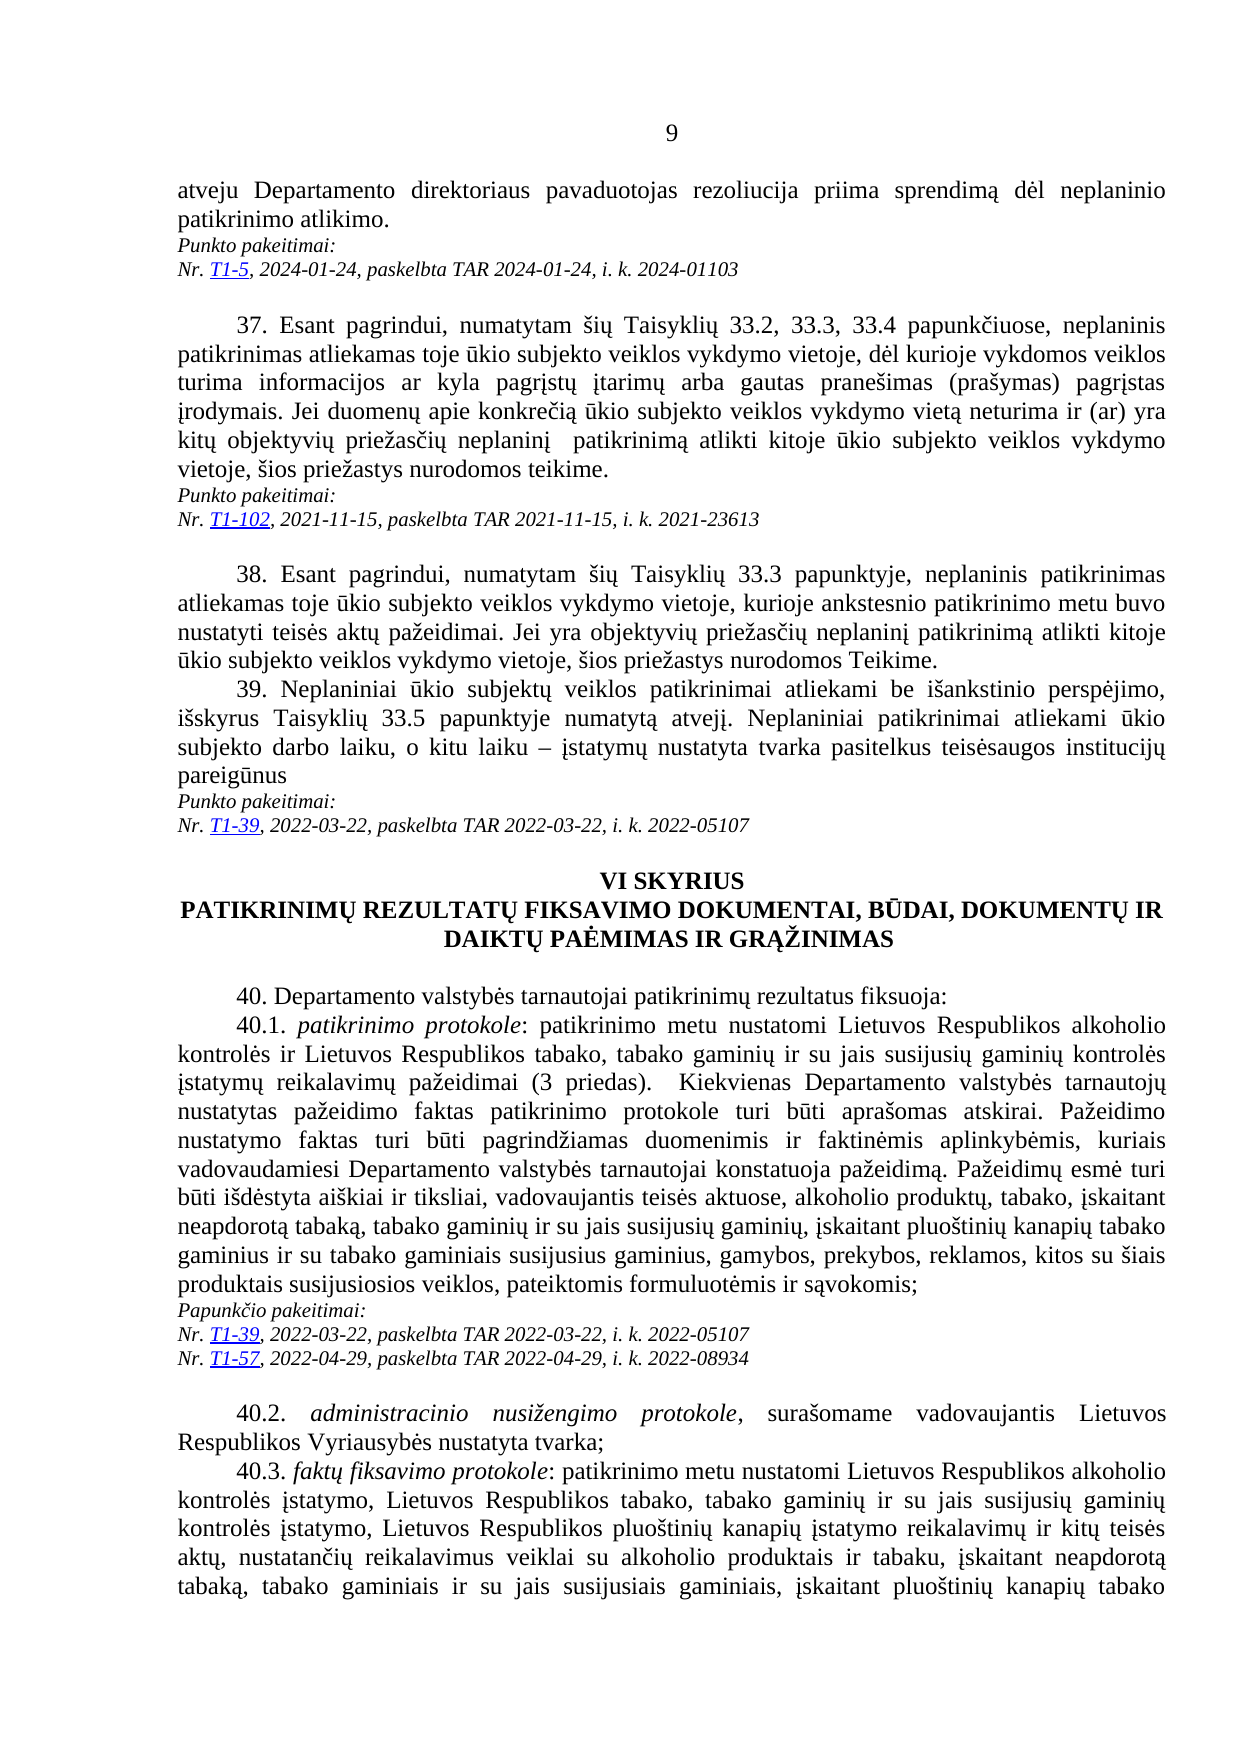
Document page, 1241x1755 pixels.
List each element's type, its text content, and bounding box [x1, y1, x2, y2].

text Nr. T1-102, 2021-11-15, paskelbta TAR 2021-11-15, i. k. 2021-23613 [177, 507, 1167, 531]
text Punkto pakeitimai: [177, 233, 1167, 257]
text 39. Neplaniniai ūkio subjektų veiklos patikrinimai atliekami be išankstinio perspėjimo, išskyrus Taisyklių 33.5 papunktyje numatytą atvejį. Neplaniniai patikrinimai atliekami ūkio subjekto darbo laiku, o kitu laiku – įstatymų nustatyta tvarka pasitelkus teisėsaugos institucijų pareigūnus [177, 674, 1167, 789]
text 38. Esant pagrindui, numatytam šių Taisyklių 33.3 papunktyje, neplaninis patikrinimas atliekamas toje ūkio subjekto veiklos vykdymo vietoje, kurioje ankstesnio patikrinimo metu buvo nustatyti teisės aktų pažeidimai. Jei yra objektyvių priežasčių neplaninį patikrinimą atlikti kitoje ūkio subjekto veiklos vykdymo vietoje, šios priežastys nurodomos Teikime. [177, 559, 1167, 674]
text 40.2. administracinio nusižengimo protokole, surašomame vadovaujantis Lietuvos Respublikos Vyriausybės nustatyta tvarka; [177, 1398, 1167, 1456]
text PATIKRINIMŲ REZULTATŲ FIKSAVIMO DOKUMENTAI, BŪDAI, dokumentų ir daiktų PAĖMIMas IR GRĄŽINIMas [177, 895, 1167, 952]
text Nr. T1-5, 2024-01-24, paskelbta TAR 2024-01-24, i. k. 2024-01103 [177, 257, 1167, 281]
text Punkto pakeitimai: [177, 482, 1167, 507]
text Punkto pakeitimai: [177, 789, 1167, 813]
text Nr. T1-39, 2022-03-22, paskelbta TAR 2022-03-22, i. k. 2022-05107 [177, 813, 1167, 837]
text Nr. T1-57, 2022-04-29, paskelbta TAR 2022-04-29, i. k. 2022-08934 [177, 1346, 1167, 1370]
text 40.1. patikrinimo protokole: patikrinimo metu nustatomi Lietuvos Respublikos alkoholio kontrolės ir Lietuvos Respublikos tabako, tabako gaminių ir su jais susijusių gaminių kontrolės įstatymų reikalavimų pažeidimai (3 priedas). Kiekvienas Departamento valstybės tarnautojų nustatytas pažeidimo faktas patikrinimo protokole turi būti aprašomas atskirai. Pažeidimo nustatymo faktas turi būti pagrindžiamas duomenimis ir faktinėmis aplinkybėmis, kuriais vadovaudamiesi Departamento valstybės tarnautojai konstatuoja pažeidimą. Pažeidimų esmė turi būti išdėstyta aiškiai ir tiksliai, vadovaujantis teisės aktuose, alkoholio produktų, tabako, įskaitant neapdorotą tabaką, tabako gaminių ir su jais susijusių gaminių, įskaitant pluoštinių kanapių tabako gaminius ir su tabako gaminiais susijusius gaminius, gamybos, prekybos, reklamos, kitos su šiais produktais susijusiosios veiklos, pateiktomis formuluotėmis ir sąvokomis; [177, 1010, 1167, 1297]
text Nr. T1-39, 2022-03-22, paskelbta TAR 2022-03-22, i. k. 2022-05107 [177, 1322, 1167, 1346]
text 40. Departamento valstybės tarnautojai patikrinimų rezultatus fiksuoja: [177, 981, 1167, 1010]
text 37. Esant pagrindui, numatytam šių Taisyklių 33.2, 33.3, 33.4 papunkčiuose, neplaninis patikrinimas atliekamas toje ūkio subjekto veiklos vykdymo vietoje, dėl kurioje vykdomos veiklos turima informacijos ar kyla pagrįstų įtarimų arba gautas pranešimas (prašymas) pagrįstas įrodymais. Jei duomenų apie konkrečią ūkio subjekto veiklos vykdymo vietą neturima ir (ar) yra kitų objektyvių priežasčių neplaninį patikrinimą atlikti kitoje ūkio subjekto veiklos vykdymo vietoje, šios priežastys nurodomos teikime. [177, 310, 1167, 482]
text Papunkčio pakeitimai: [177, 1297, 1167, 1322]
text VI SKYRIUS [177, 866, 1167, 895]
text 40.3. faktų fiksavimo protokole: patikrinimo metu nustatomi Lietuvos Respublikos alkoholio kontrolės įstatymo, Lietuvos Respublikos tabako, tabako gaminių ir su jais susijusių gaminių kontrolės įstatymo, Lietuvos Respublikos pluoštinių kanapių įstatymo reikalavimų ir kitų teisės aktų, nustatančių reikalavimus veiklai su alkoholio produktais ir tabaku, įskaitant neapdorotą tabaką, tabako gaminiais ir su jais susijusiais gaminiais, įskaitant pluoštinių kanapių tabako [177, 1456, 1167, 1600]
text atveju Departamento direktoriaus pavaduotojas rezoliucija priima sprendimą dėl neplaninio patikrinimo atlikimo. [177, 176, 1167, 233]
